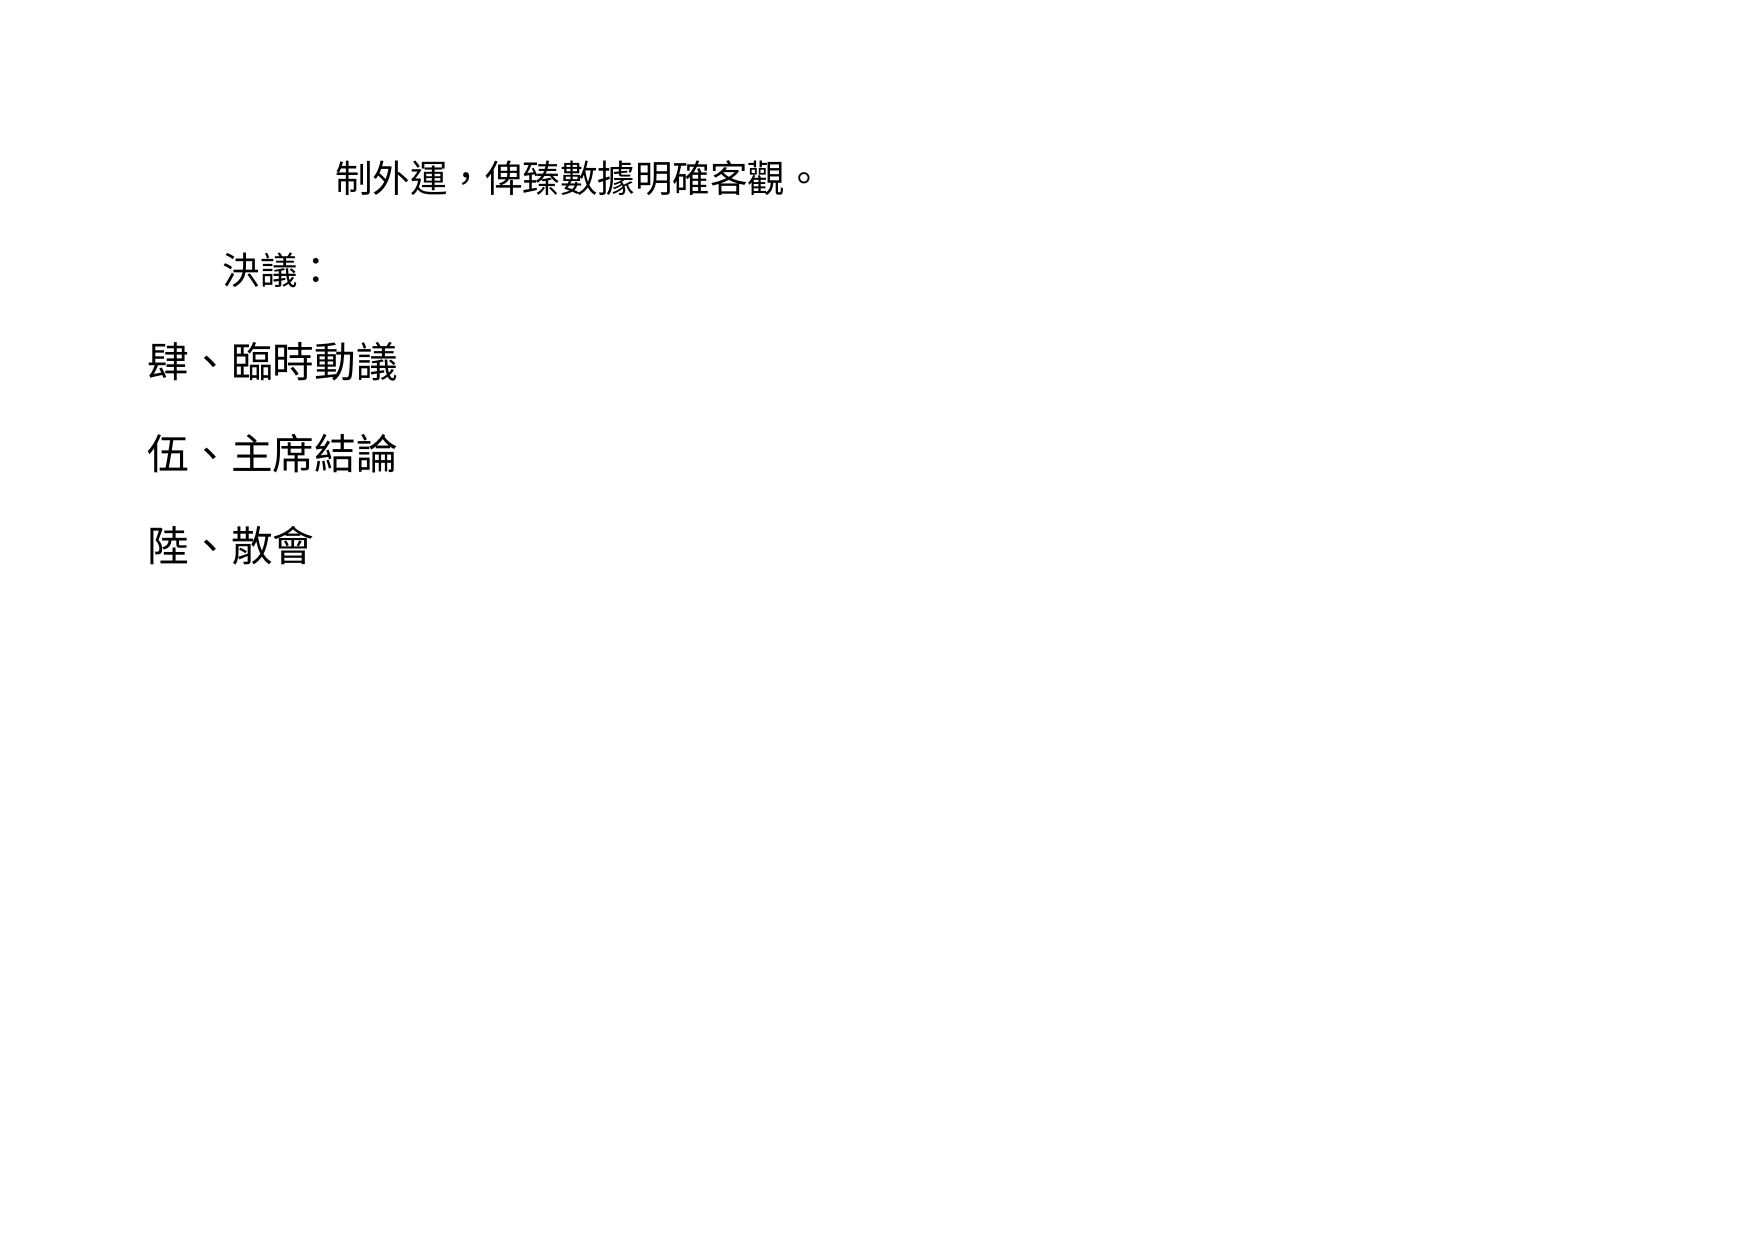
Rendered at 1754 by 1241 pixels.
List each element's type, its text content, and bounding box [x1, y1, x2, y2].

text 決議： [148, 222, 1671, 314]
text 伍、主席結論 [148, 406, 1671, 497]
text 制外運，俾臻數據明確客觀。 [148, 131, 1671, 222]
text 陸、散會 [148, 497, 1671, 589]
text 肆、臨時動議 [148, 314, 1671, 406]
